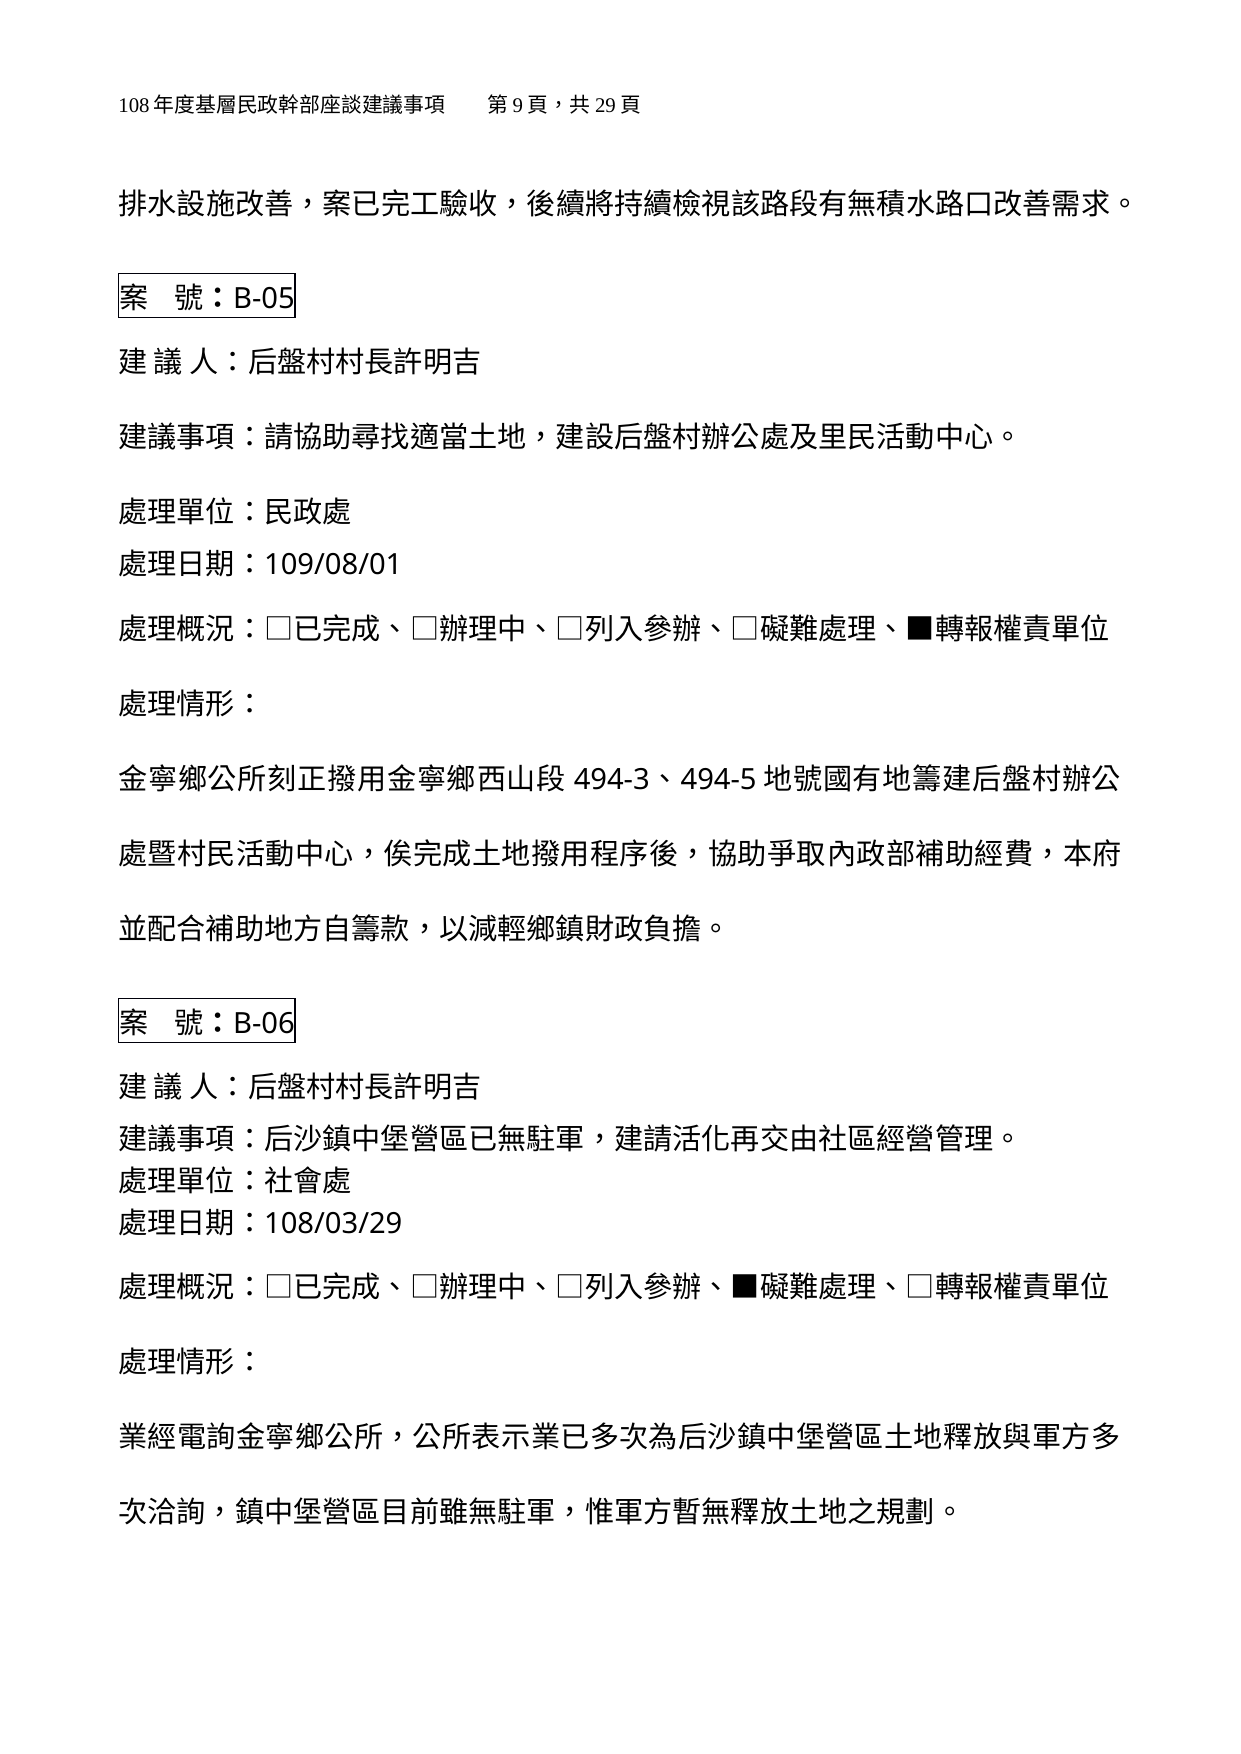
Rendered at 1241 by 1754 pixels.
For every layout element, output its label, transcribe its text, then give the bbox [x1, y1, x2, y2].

text 建議事項：后沙鎮中堡營區已無駐軍，建請活化再交由社區經營管理。 [118, 1116, 1122, 1158]
text [296, 275, 1122, 316]
text 案 號：B-05 [119, 275, 294, 316]
text 業經電詢金寧鄉公所，公所表示業已多次為后沙鎮中堡營區土地釋放與軍方多次洽詢，鎮中堡營區目前雖無駐軍，惟軍方暫無釋放土地之規劃。 [118, 1391, 1122, 1541]
text 建議事項：請協助尋找適當土地，建設后盤村辦公處及里民活動中心。 [118, 391, 1122, 466]
text 處理單位：民政處 [118, 466, 1122, 541]
text 建 議 人：后盤村村長許明吉 [118, 316, 1122, 391]
text 金寧鄉公所刻正撥用金寧鄉西山段494-3、494-5地號國有地籌建后盤村辦公處暨村民活動中心，俟完成土地撥用程序後，協助爭取內政部補助經費，本府並配合補助地方自籌款，以減輕鄉鎮財政負擔。 [118, 733, 1122, 958]
text [296, 1000, 1122, 1041]
text 建 議 人：后盤村村長許明吉 [118, 1041, 1122, 1116]
text 處理概況：□已完成、□辦理中、□列入參辦、■礙難處理、□轉報權責單位 [118, 1241, 1122, 1316]
text 處理概況：□已完成、□辦理中、□列入參辦、□礙難處理、■轉報權責單位 [118, 583, 1122, 658]
text 案 號：B-06 [119, 1000, 294, 1041]
text 處理情形： [118, 658, 1122, 733]
text 處理單位：社會處 [118, 1158, 1122, 1200]
text 處理情形： [118, 1316, 1122, 1391]
text 本案建議事項經洽詢許明吉村長確認，雨天時瓊安路部分叉路口易有積水情形，案已由金寧鄉公所併「107年度金寧鄉零星六期整建工程」逐步辦理積水路口排水設施改善，案已完工驗收，後續將持續檢視該路段有無積水路口改善需求。 [118, 158, 1122, 233]
text 處理日期：108/03/29 [118, 1200, 1122, 1241]
text 處理日期：109/08/01 [118, 541, 1122, 583]
